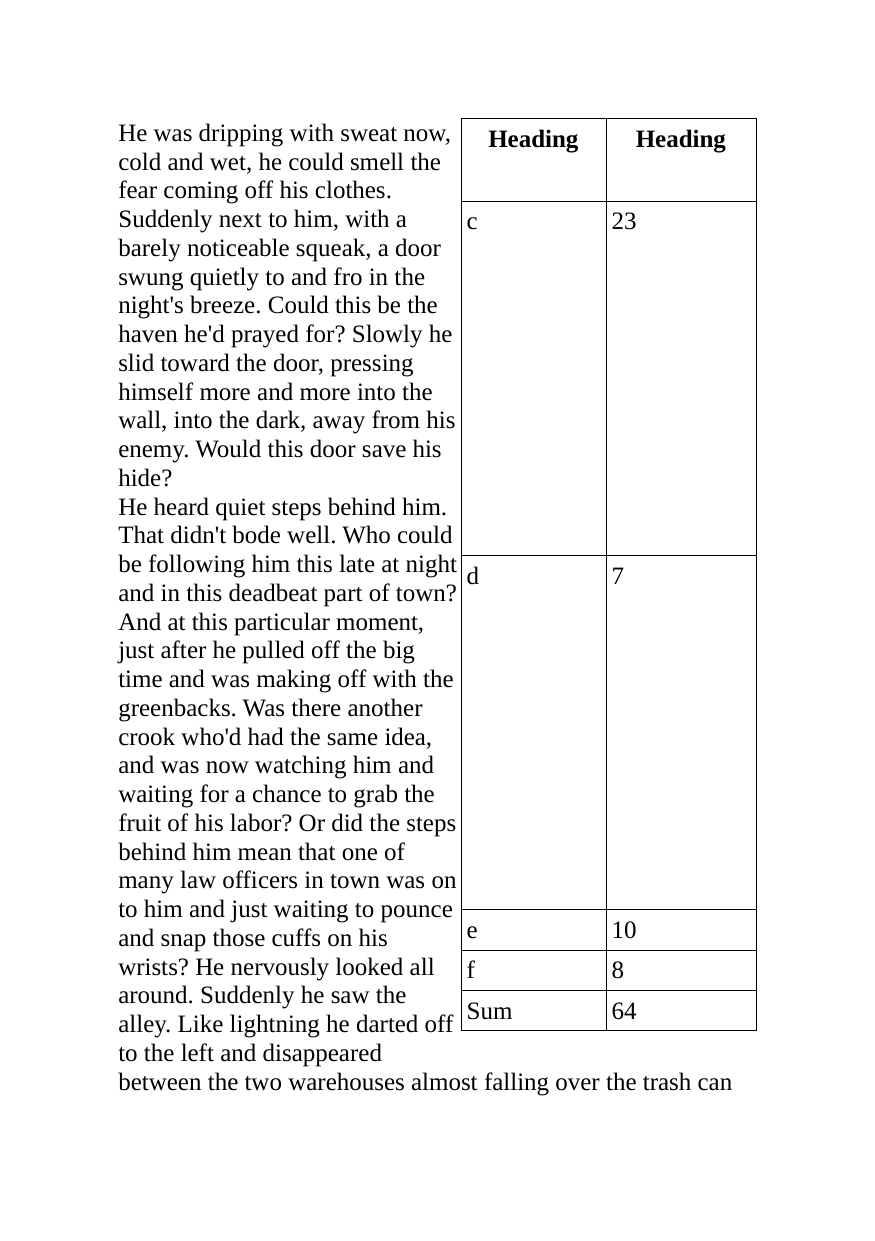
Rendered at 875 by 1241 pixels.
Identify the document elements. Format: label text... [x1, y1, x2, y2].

text [461, 1031, 756, 1064]
table_cell 7 [607, 556, 756, 909]
table_cell 23 [607, 202, 756, 555]
table_cell e [462, 910, 606, 950]
table_cell Sum [462, 991, 606, 1030]
table_header Heading [607, 119, 756, 201]
table_cell 8 [607, 951, 756, 990]
table_cell f [462, 951, 606, 990]
text He was dripping with sweat now, cold and wet, he could smell the fear coming off his clothes. Suddenly next to him, with a barely noticeable squeak, a door swung quietly to and fro in the night's breeze. Could this be the haven he'd prayed for? Slowly he slid toward the door, pressing himself more and more into the wall, into the dark, away from his enemy. Would this door save his hide? [118, 118, 461, 492]
table_header Heading [462, 119, 606, 201]
table_cell 64 [607, 991, 756, 1030]
table_cell d [462, 556, 606, 909]
table_cell 10 [607, 910, 756, 950]
table_cell c [462, 202, 606, 555]
text He heard quiet steps behind him. That didn't bode well. Who could be following him this late at night and in this deadbeat part of town? And at this particular moment, just after he pulled off the big time and was making off with the greenbacks. Was there another crook who'd had the same idea, and was now watching him and waiting for a chance to grab the fruit of his labor? Or did the steps behind him mean that one of many law officers in town was on to him and just waiting to pounce and snap those cuffs on his wrists? He nervously looked all around. Suddenly he saw the alley. Like lightning he darted off to the left and disappeared between the two warehouses almost falling over the trash can [118, 492, 756, 1096]
